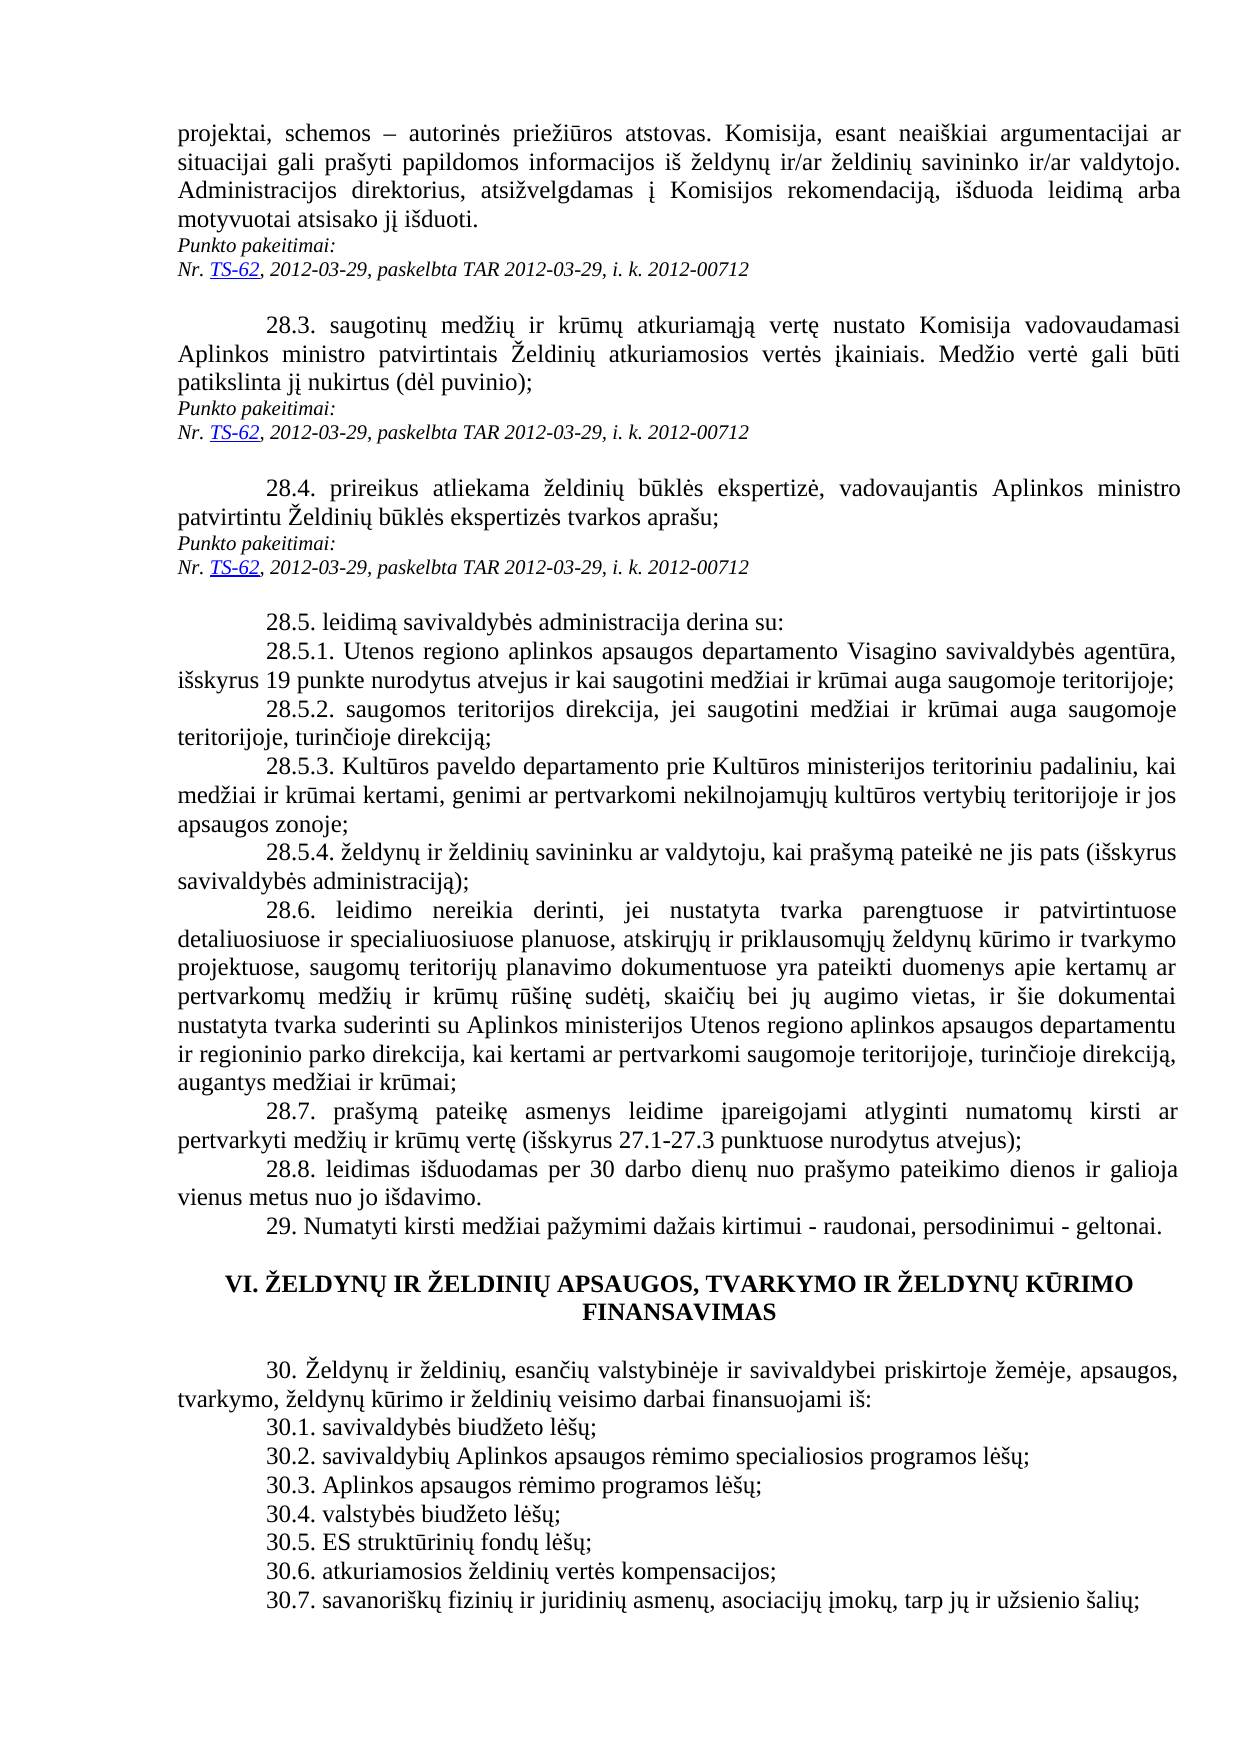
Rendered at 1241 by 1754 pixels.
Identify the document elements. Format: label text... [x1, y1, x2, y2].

text Nr. TS-62, 2012-03-29, paskelbta TAR 2012-03-29, i. k. 2012-00712 [177, 420, 1181, 444]
text 28.3. saugotinų medžių ir krūmų atkuriamąją vertę nustato Komisija vadovaudamasi Aplinkos ministro patvirtintais Želdinių atkuriamosios vertės įkainiais. Medžio vertė gali būti patikslinta jį nukirtus (dėl puvinio); [177, 310, 1181, 396]
text Punkto pakeitimai: [177, 233, 1181, 257]
text Nr. TS-62, 2012-03-29, paskelbta TAR 2012-03-29, i. k. 2012-00712 [177, 555, 1181, 579]
text 28.7. prašymą pateikę asmenys leidime įpareigojami atlyginti numatomų kirsti ar pertvarkyti medžių ir krūmų vertę (išskyrus 27.1-27.3 punktuose nurodytus atvejus); [177, 1096, 1179, 1154]
text 30.5. ES struktūrinių fondų lėšų; [177, 1527, 1181, 1556]
text Punkto pakeitimai: [177, 531, 1181, 555]
text 30.4. valstybės biudžeto lėšų; [177, 1499, 1181, 1527]
text 28.5.4. želdynų ir želdinių savininku ar valdytoju, kai prašymą pateikė ne jis pats (išskyrus savivaldybės administraciją); [177, 837, 1177, 895]
text 30. Želdynų ir želdinių, esančių valstybinėje ir savivaldybei priskirtoje žemėje, apsaugos, tvarkymo, želdynų kūrimo ir želdinių veisimo darbai finansuojami iš: [177, 1355, 1179, 1412]
text 28.5.3. Kultūros paveldo departamento prie Kultūros ministerijos teritoriniu padaliniu, kai medžiai ir krūmai kertami, genimi ar pertvarkomi nekilnojamųjų kultūros vertybių teritorijoje ir jos apsaugos zonoje; [177, 751, 1177, 837]
text 28.4. prireikus atliekama želdinių būklės ekspertizė, vadovaujantis Aplinkos ministro patvirtintu Želdinių būklės ekspertizės tvarkos aprašu; [177, 473, 1181, 531]
text 30.7. savanoriškų fizinių ir juridinių asmenų, asociacijų įmokų, tarp jų ir užsienio šalių; [177, 1585, 1181, 1614]
text 28.5.1. Utenos regiono aplinkos apsaugos departamento Visagino savivaldybės agentūra, išskyrus 19 punkte nurodytus atvejus ir kai saugotini medžiai ir krūmai auga saugomoje teritorijoje; [177, 636, 1177, 694]
text 28.6. leidimo nereikia derinti, jei nustatyta tvarka parengtuose ir patvirtintuose detaliuosiuose ir specialiuosiuose planuose, atskirųjų ir priklausomųjų želdynų kūrimo ir tvarkymo projektuose, saugomų teritorijų planavimo dokumentuose yra pateikti duomenys apie kertamų ar pertvarkomų medžių ir krūmų rūšinę sudėtį, skaičių bei jų augimo vietas, ir šie dokumentai nustatyta tvarka suderinti su Aplinkos ministerijos Utenos regiono aplinkos apsaugos departamentu ir regioninio parko direkcija, kai kertami ar pertvarkomi saugomoje teritorijoje, turinčioje direkciją, augantys medžiai ir krūmai; [177, 895, 1177, 1096]
text 28.5.2. saugomos teritorijos direkcija, jei saugotini medžiai ir krūmai auga saugomoje teritorijoje, turinčioje direkciją; [177, 694, 1177, 751]
text 28.8. leidimas išduodamas per 30 darbo dienų nuo prašymo pateikimo dienos ir galioja vienus metus nuo jo išdavimo. [177, 1154, 1179, 1211]
text Punkto pakeitimai: [177, 396, 1181, 420]
text Nr. TS-62, 2012-03-29, paskelbta TAR 2012-03-29, i. k. 2012-00712 [177, 257, 1181, 281]
text 30.2. savivaldybių Aplinkos apsaugos rėmimo specialiosios programos lėšų; [177, 1441, 1181, 1470]
text 28.5. leidimą savivaldybės administracija derina su: [177, 607, 1181, 636]
text VI. ŽELDYNŲ IR ŽELDINIŲ APSAUGOS, TVARKYMO IR ŽELDYNŲ KŪRIMO FINANSAVIMAS [177, 1269, 1181, 1326]
text 30.6. atkuriamosios želdinių vertės kompensacijos; [177, 1556, 1181, 1585]
text 30.1. savivaldybės biudžeto lėšų; [177, 1412, 1181, 1441]
text 30.3. Aplinkos apsaugos rėmimo programos lėšų; [177, 1470, 1181, 1499]
text projektai, schemos – autorinės priežiūros atstovas. Komisija, esant neaiškiai argumentacijai ar situacijai gali prašyti papildomos informacijos iš želdynų ir/ar želdinių savininko ir/ar valdytojo. Administracijos direktorius, atsižvelgdamas į Komisijos rekomendaciją, išduoda leidimą arba motyvuotai atsisako jį išduoti. [177, 118, 1181, 233]
text 29. Numatyti kirsti medžiai pažymimi dažais kirtimui - raudonai, persodinimui - geltonai. [177, 1211, 1181, 1240]
